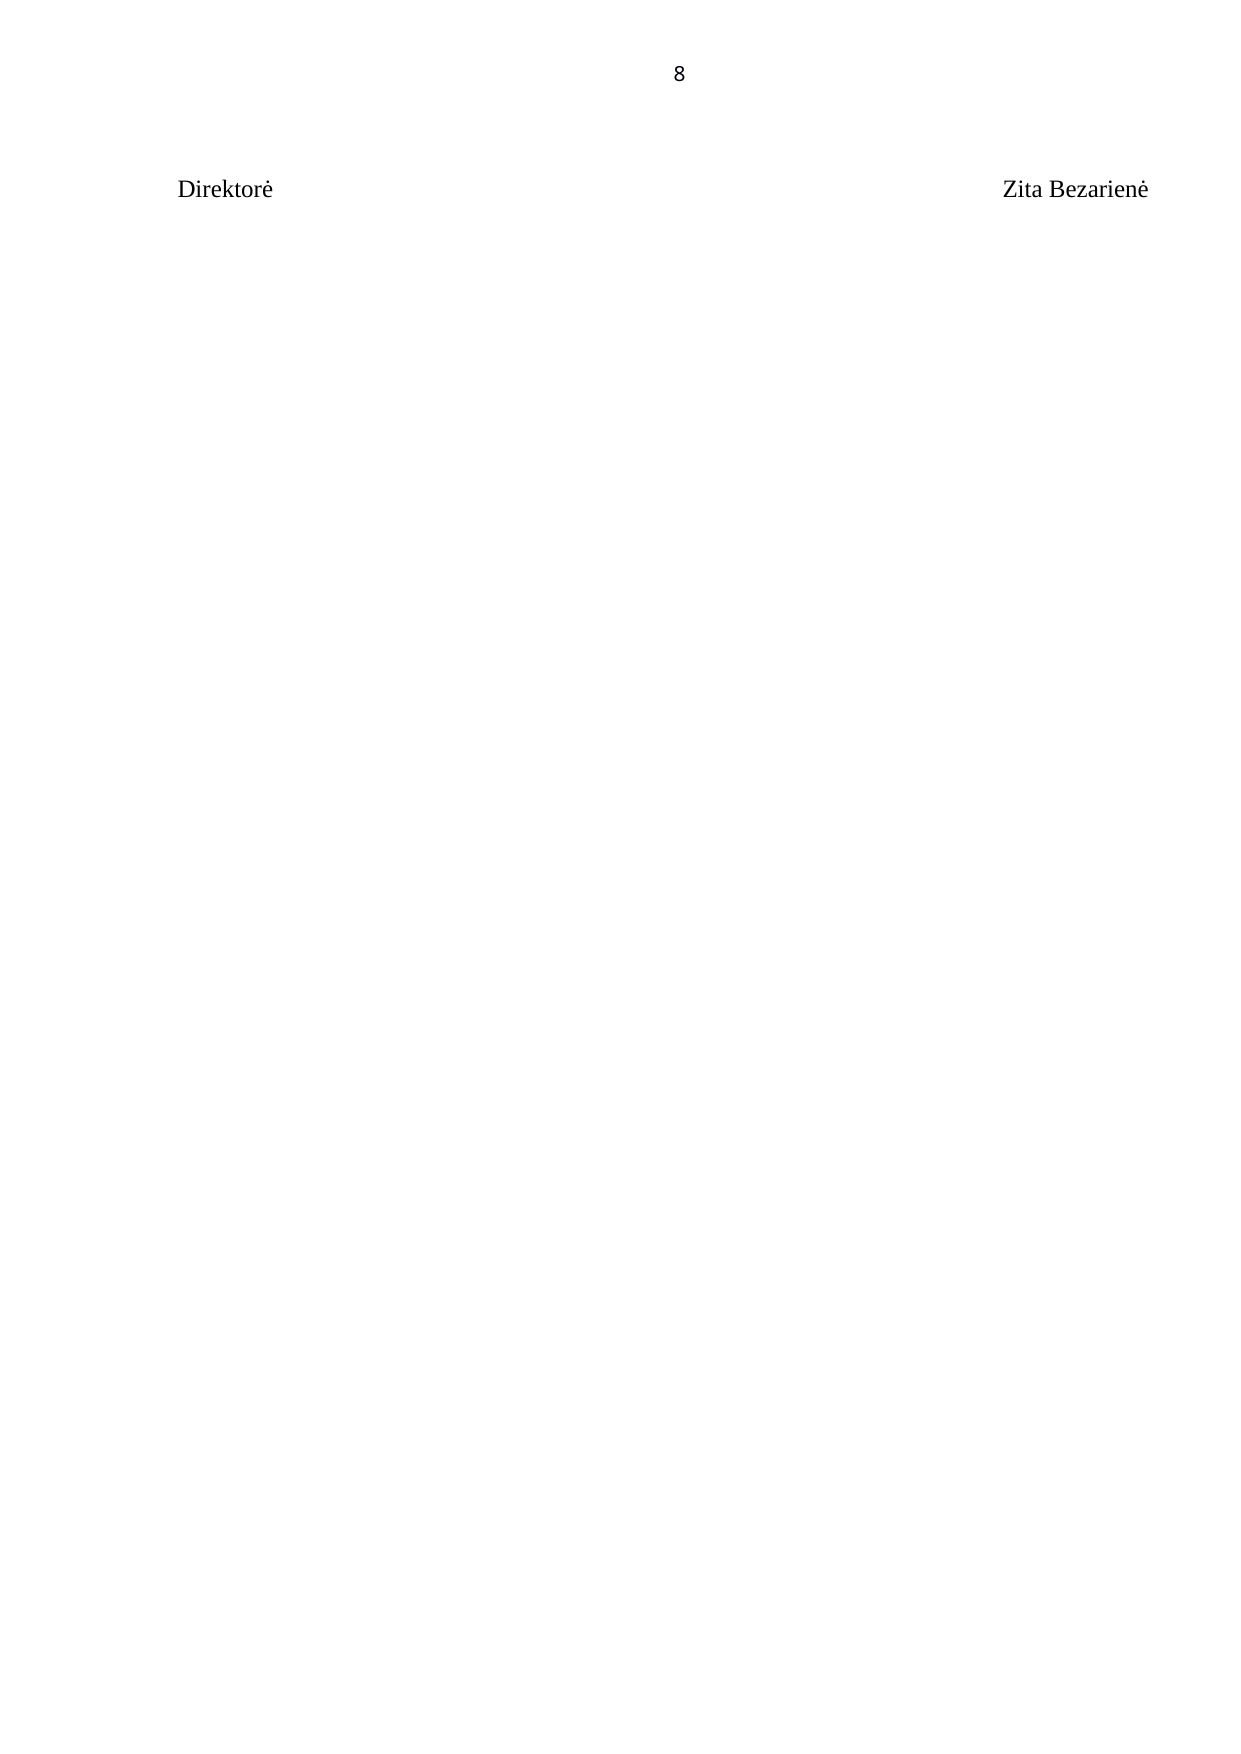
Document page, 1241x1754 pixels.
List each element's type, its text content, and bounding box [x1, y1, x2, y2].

text Direktorė Zita Bezarienė [177, 174, 1181, 202]
